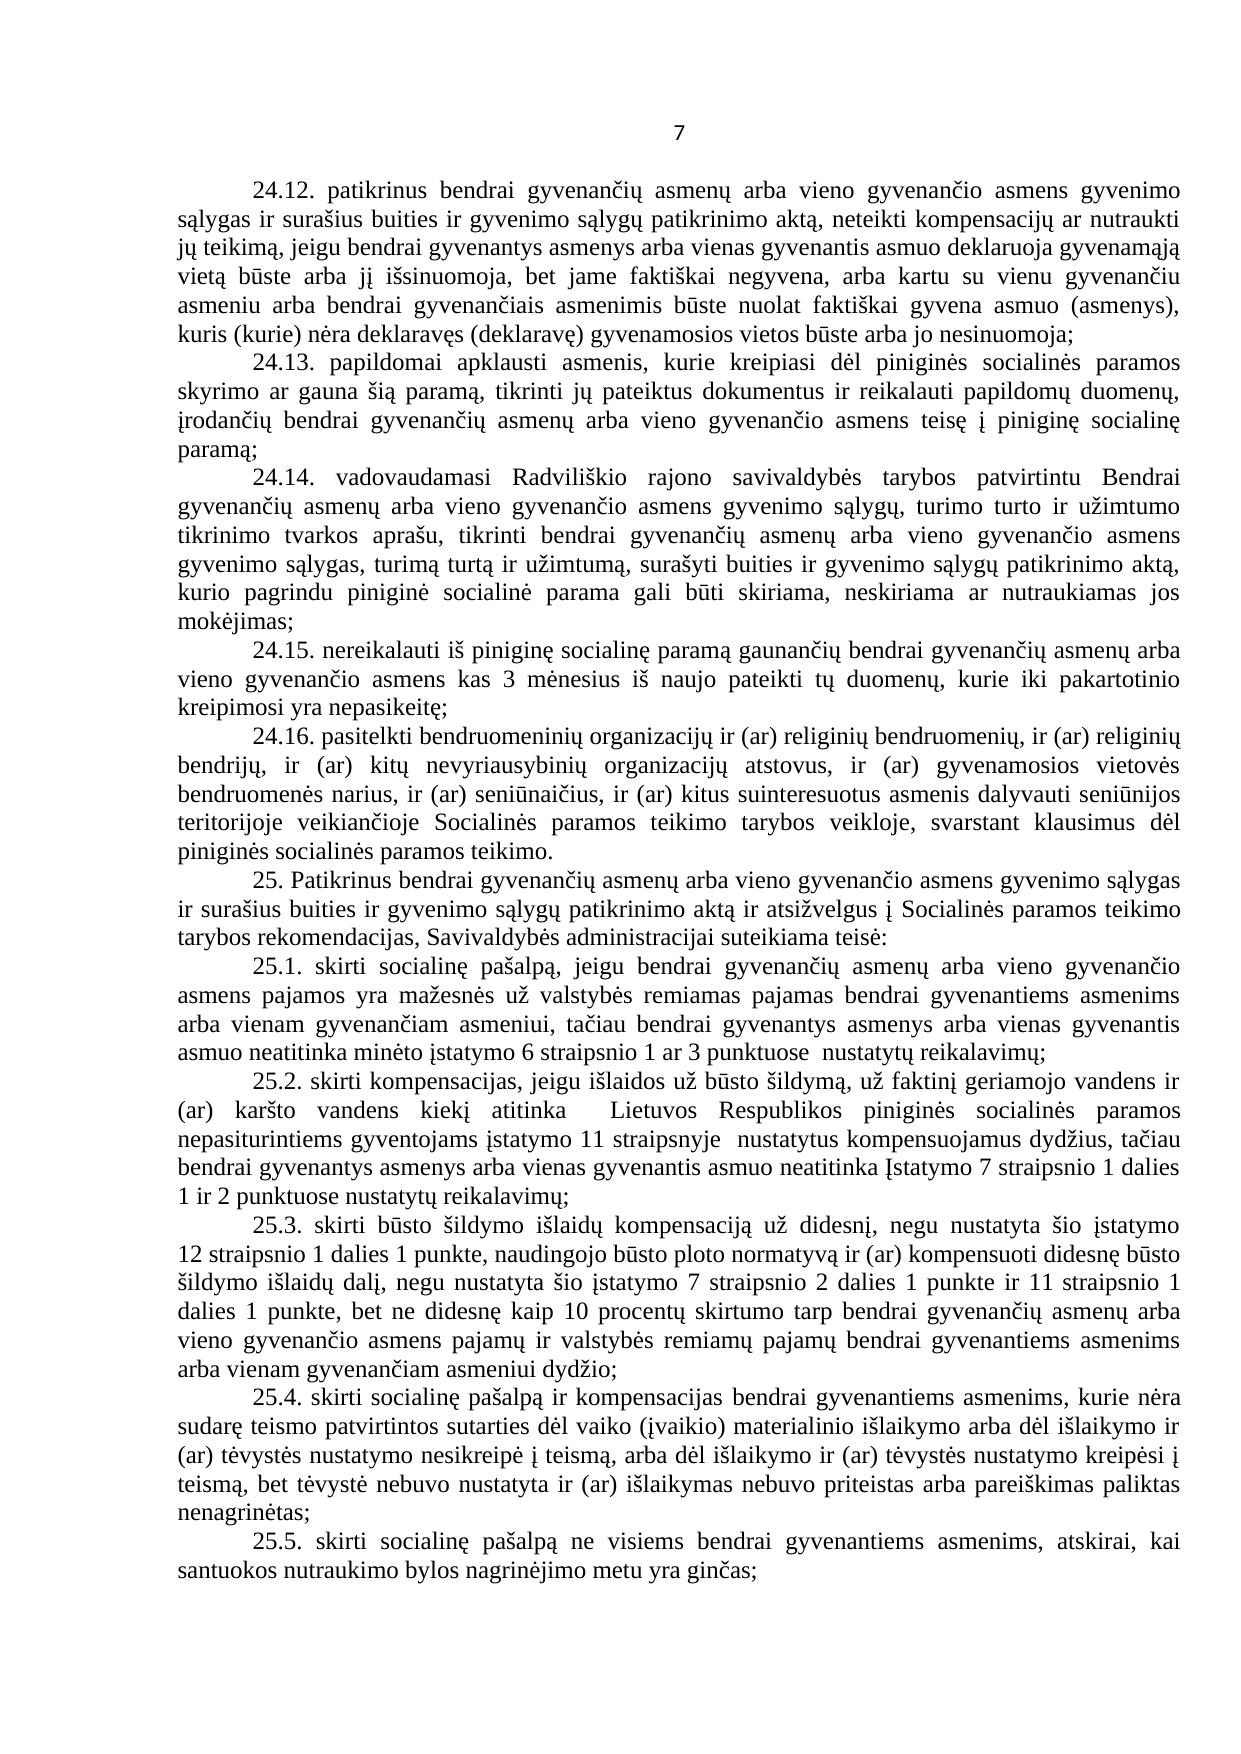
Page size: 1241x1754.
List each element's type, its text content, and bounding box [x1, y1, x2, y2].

text 25.3. skirti būsto šildymo išlaidų kompensaciją už didesnį, negu nustatyta šio įstatymo 12 straipsnio 1 dalies 1 punkte, naudingojo būsto ploto normatyvą ir (ar) kompensuoti didesnę būsto šildymo išlaidų dalį, negu nustatyta šio įstatymo 7 straipsnio 2 dalies 1 punkte ir 11 straipsnio 1 dalies 1 punkte, bet ne didesnę kaip 10 procentų skirtumo tarp bendrai gyvenančių asmenų arba vieno gyvenančio asmens pajamų ir valstybės remiamų pajamų bendrai gyvenantiems asmenims arba vienam gyvenančiam asmeniui dydžio; [177, 1210, 1181, 1382]
text 25.2. skirti kompensacijas, jeigu išlaidos už būsto šildymą, už faktinį geriamojo vandens ir (ar) karšto vandens kiekį atitinka Lietuvos Respublikos piniginės socialinės paramos nepasiturintiems gyventojams įstatymo 11 straipsnyje nustatytus kompensuojamus dydžius, tačiau bendrai gyvenantys asmenys arba vienas gyvenantis asmuo neatitinka Įstatymo 7 straipsnio 1 dalies 1 ir 2 punktuose nustatytų reikalavimų; [177, 1066, 1181, 1210]
text 25.5. skirti socialinę pašalpą ne visiems bendrai gyvenantiems asmenims, atskirai, kai santuokos nutraukimo bylos nagrinėjimo metu yra ginčas; [177, 1526, 1181, 1584]
text 25.4. skirti socialinę pašalpą ir kompensacijas bendrai gyvenantiems asmenims, kurie nėra sudarę teismo patvirtintos sutarties dėl vaiko (įvaikio) materialinio išlaikymo arba dėl išlaikymo ir (ar) tėvystės nustatymo nesikreipė į teismą, arba dėl išlaikymo ir (ar) tėvystės nustatymo kreipėsi į teismą, bet tėvystė nebuvo nustatyta ir (ar) išlaikymas nebuvo priteistas arba pareiškimas paliktas nenagrinėtas; [177, 1382, 1181, 1526]
text 24.12. patikrinus bendrai gyvenančių asmenų arba vieno gyvenančio asmens gyvenimo sąlygas ir surašius buities ir gyvenimo sąlygų patikrinimo aktą, neteikti kompensacijų ar nutraukti jų teikimą, jeigu bendrai gyvenantys asmenys arba vienas gyvenantis asmuo deklaruoja gyvenamąją vietą būste arba jį išsinuomoja, bet jame faktiškai negyvena, arba kartu su vienu gyvenančiu asmeniu arba bendrai gyvenančiais asmenimis būste nuolat faktiškai gyvena asmuo (asmenys), kuris (kurie) nėra deklaravęs (deklaravę) gyvenamosios vietos būste arba jo nesinuomoja; [177, 175, 1181, 347]
text 24.16. pasitelkti bendruomeninių organizacijų ir (ar) religinių bendruomenių, ir (ar) religinių bendrijų, ir (ar) kitų nevyriausybinių organizacijų atstovus, ir (ar) gyvenamosios vietovės bendruomenės narius, ir (ar) seniūnaičius, ir (ar) kitus suinteresuotus asmenis dalyvauti seniūnijos teritorijoje veikiančioje Socialinės paramos teikimo tarybos veikloje, svarstant klausimus dėl piniginės socialinės paramos teikimo. [177, 721, 1181, 865]
text 25. Patikrinus bendrai gyvenančių asmenų arba vieno gyvenančio asmens gyvenimo sąlygas ir surašius buities ir gyvenimo sąlygų patikrinimo aktą ir atsižvelgus į Socialinės paramos teikimo tarybos rekomendacijas, Savivaldybės administracijai suteikiama teisė: [177, 865, 1181, 951]
text 24.15. nereikalauti iš piniginę socialinę paramą gaunančių bendrai gyvenančių asmenų arba vieno gyvenančio asmens kas 3 mėnesius iš naujo pateikti tų duomenų, kurie iki pakartotinio kreipimosi yra nepasikeitę; [177, 635, 1181, 721]
text 25.1. skirti socialinę pašalpą, jeigu bendrai gyvenančių asmenų arba vieno gyvenančio asmens pajamos yra mažesnės už valstybės remiamas pajamas bendrai gyvenantiems asmenims arba vienam gyvenančiam asmeniui, tačiau bendrai gyvenantys asmenys arba vienas gyvenantis asmuo neatitinka minėto įstatymo 6 straipsnio 1 ar 3 punktuose nustatytų reikalavimų; [177, 951, 1181, 1066]
text 24.13. papildomai apklausti asmenis, kurie kreipiasi dėl piniginės socialinės paramos skyrimo ar gauna šią paramą, tikrinti jų pateiktus dokumentus ir reikalauti papildomų duomenų, įrodančių bendrai gyvenančių asmenų arba vieno gyvenančio asmens teisę į piniginę socialinę paramą; [177, 347, 1181, 462]
text 24.14. vadovaudamasi Radviliškio rajono savivaldybės tarybos patvirtintu Bendrai gyvenančių asmenų arba vieno gyvenančio asmens gyvenimo sąlygų, turimo turto ir užimtumo tikrinimo tvarkos aprašu, tikrinti bendrai gyvenančių asmenų arba vieno gyvenančio asmens gyvenimo sąlygas, turimą turtą ir užimtumą, surašyti buities ir gyvenimo sąlygų patikrinimo aktą, kurio pagrindu piniginė socialinė parama gali būti skiriama, neskiriama ar nutraukiamas jos mokėjimas; [177, 462, 1181, 635]
